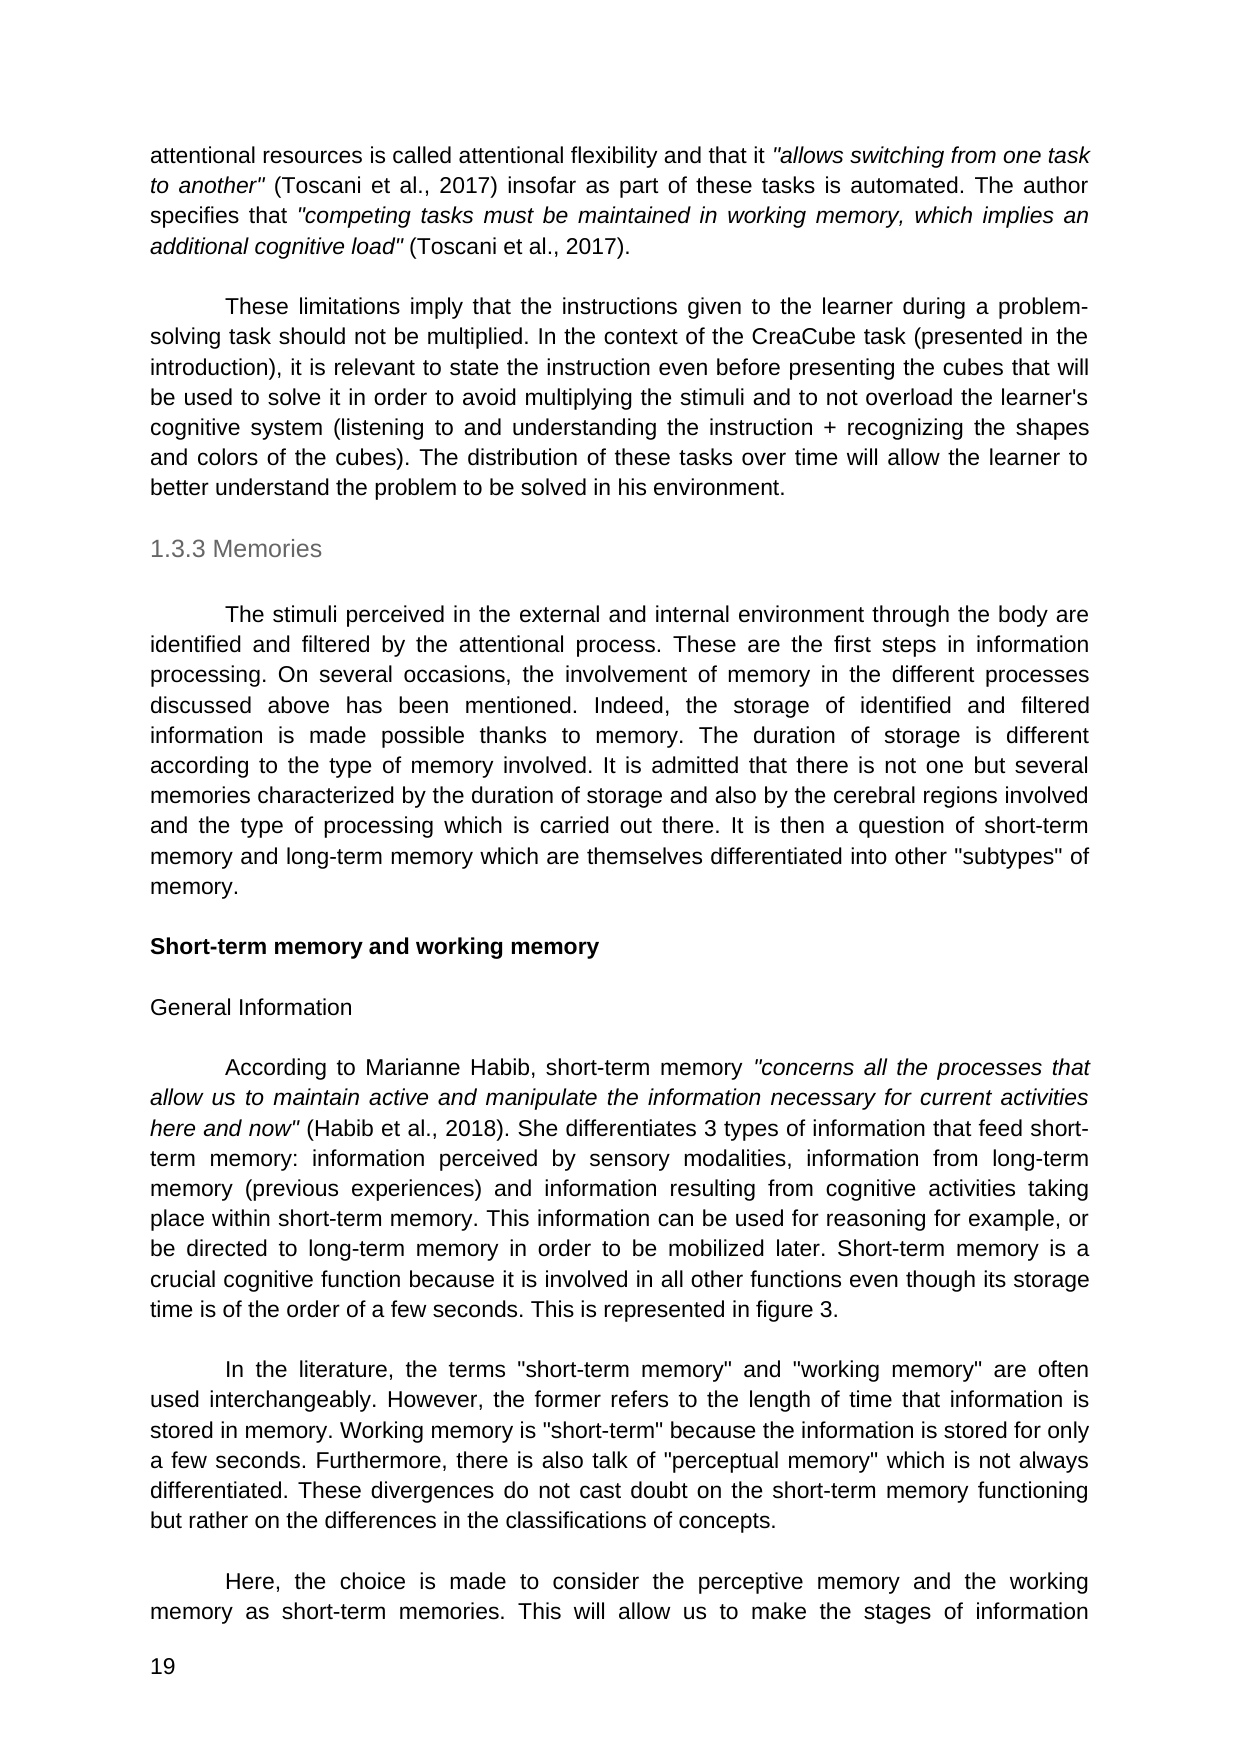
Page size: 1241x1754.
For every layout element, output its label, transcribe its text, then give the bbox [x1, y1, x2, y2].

text According to Marianne Habib, short-term memory "concerns all the processes that allow us to maintain active and manipulate the information necessary for current activities here and now" (Habib et al., 2018). She differentiates 3 types of information that feed short-term memory: information perceived by sensory modalities, information from long-term memory (previous experiences) and information resulting from cognitive activities taking place within short-term memory. This information can be used for reasoning for example, or be directed to long-term memory in order to be mobilized later. Short-term memory is a crucial cognitive function because it is involved in all other functions even though its storage time is of the order of a few seconds. This is represented in figure 3. [150, 1054, 1090, 1322]
subtitle 1.3.3 Memories [150, 534, 1090, 562]
text General Information [150, 994, 1090, 1020]
text Here, the choice is made to consider the perceptive memory and the working memory as short-term memories. This will allow us to make the stages of information [150, 1568, 1090, 1624]
text These limitations imply that the instructions given to the learner during a problem-solving task should not be multiplied. In the context of the CreaCube task (presented in the introduction), it is relevant to state the instruction even before presenting the cubes that will be used to solve it in order to avoid multiplying the stimuli and to not overload the learner's cognitive system (listening to and understanding the instruction + recognizing the shapes and colors of the cubes). The distribution of these tasks over time will allow the learner to better understand the problem to be solved in his environment. [150, 293, 1090, 501]
text The stimuli perceived in the external and internal environment through the body are identified and filtered by the attentional process. These are the first steps in information processing. On several occasions, the involvement of memory in the different processes discussed above has been mentioned. Indeed, the storage of identified and filtered information is made possible thanks to memory. The duration of storage is different according to the type of memory involved. It is admitted that there is not one but several memories characterized by the duration of storage and also by the cerebral regions involved and the type of processing which is carried out there. It is then a question of short-term memory and long-term memory which are themselves differentiated into other "subtypes" of memory. [150, 601, 1090, 899]
text In the literature, the terms "short-term memory" and "working memory" are often used interchangeably. However, the former refers to the length of time that information is stored in memory. Working memory is "short-term" because the information is stored for only a few seconds. Furthermore, there is also talk of "perceptual memory" which is not always differentiated. These divergences do not cast doubt on the short-term memory functioning but rather on the differences in the classifications of concepts. [150, 1356, 1090, 1533]
text attentional resources is called attentional flexibility and that it "allows switching from one task to another" (Toscani et al., 2017) insofar as part of these tasks is automated. The author specifies that "competing tasks must be maintained in working memory, which implies an additional cognitive load" (Toscani et al., 2017). [150, 142, 1090, 259]
text Short-term memory and working memory [150, 933, 1090, 959]
